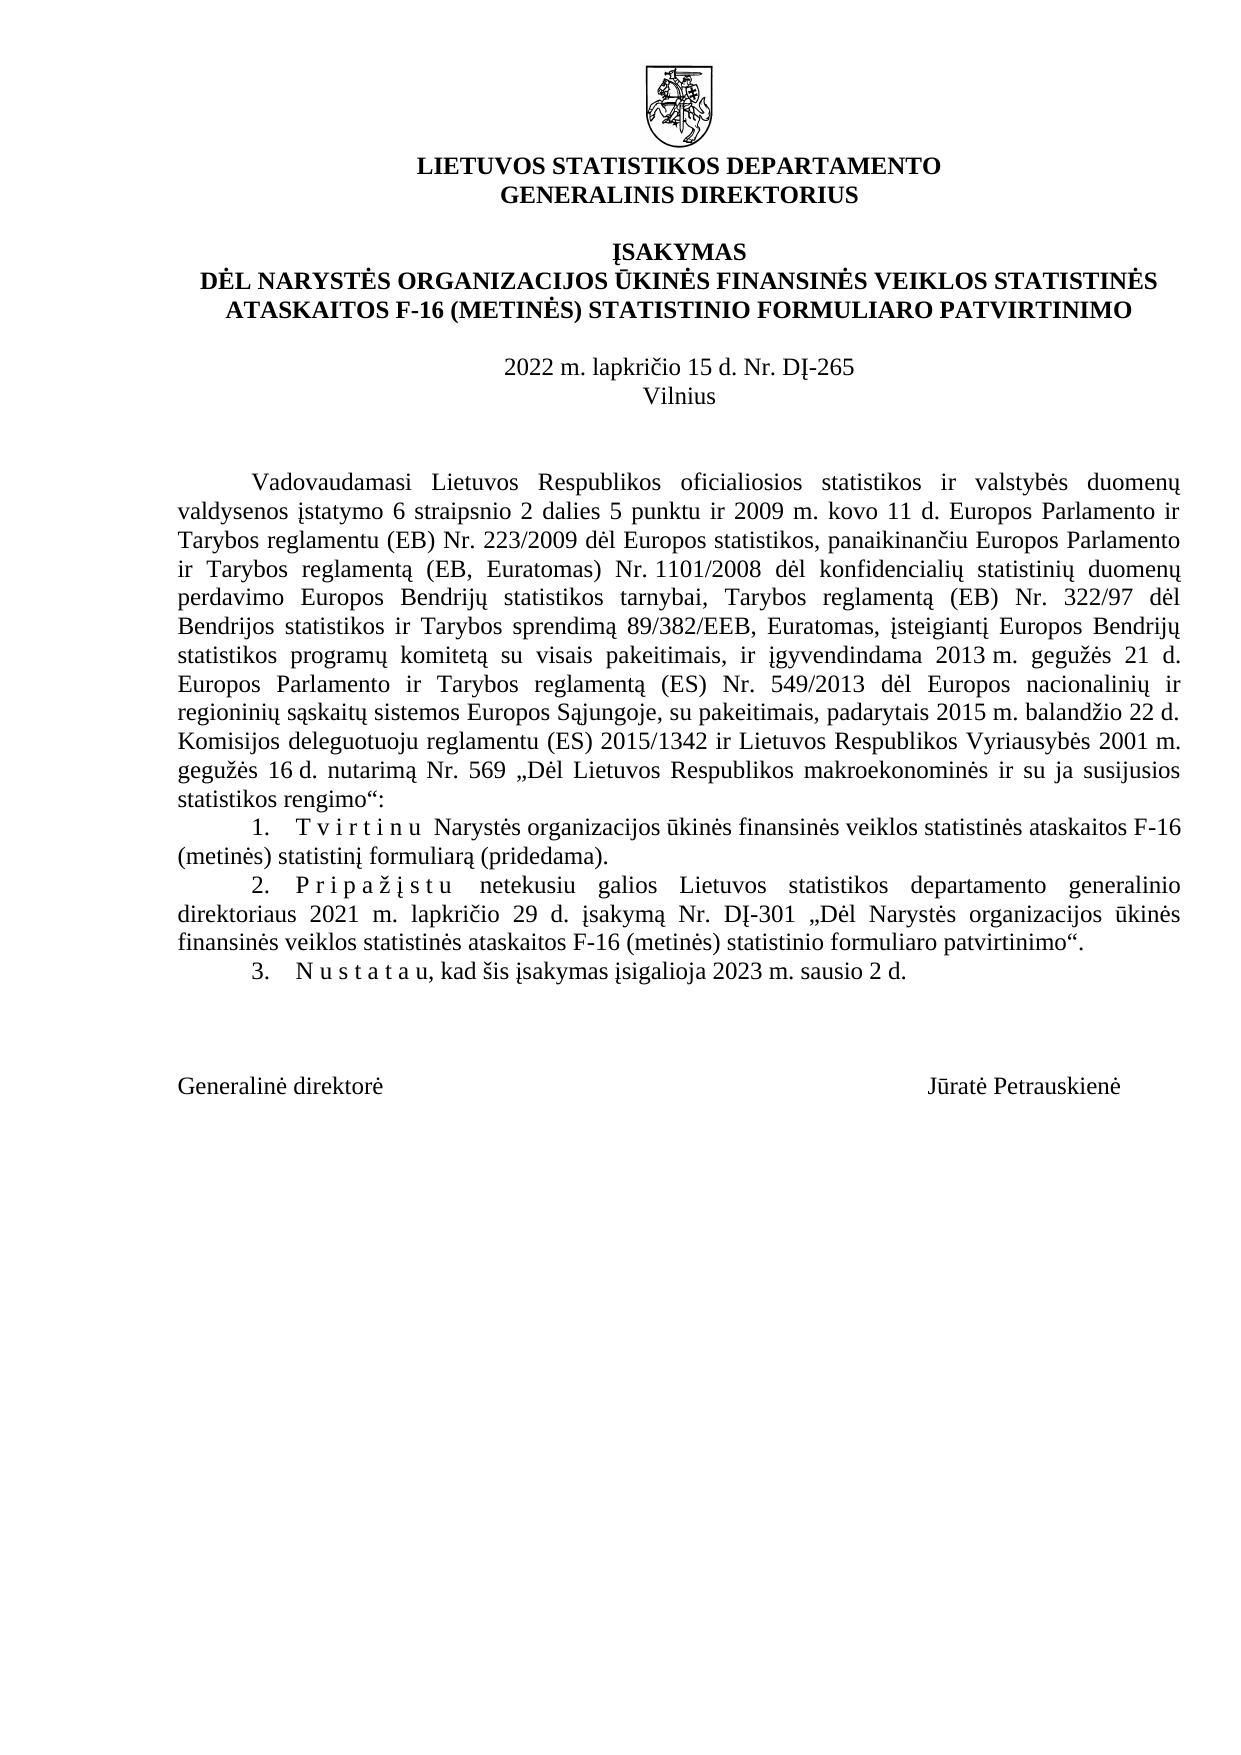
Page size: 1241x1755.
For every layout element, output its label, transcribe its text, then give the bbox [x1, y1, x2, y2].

text LIETUVOS STATISTIKOS DEPARTAMENTO [177, 151, 1181, 180]
text 2022 m. lapkričio 15 d. Nr. DĮ-265 [177, 352, 1181, 381]
subtitle Vilnius [177, 381, 1181, 410]
text 1. Tvirtinu Narystės organizacijos ūkinės finansinės veiklos statistinės ataskaitos F‑16 (metinės) statistinį formuliarą (pridedama). [177, 812, 1181, 870]
text DĖL NARYSTĖS ORGANIZACIJOS ŪKINĖS FINANSINĖS VEIKLOS STATISTINĖS ATASKAITOS F-16 (METINĖS) STATISTINIO FORMULIARO PATVIRTINIMO [177, 266, 1181, 324]
subtitle ĮSAKYMAS [177, 237, 1181, 266]
text GENERALINIS DIREKTORIUS [177, 180, 1181, 209]
text Vadovaudamasi Lietuvos Respublikos oficialiosios statistikos ir valstybės duomenų valdysenos įstatymo 6 straipsnio 2 dalies 5 punktu ir 2009 m. kovo 11 d. Europos Parlamento ir Tarybos reglamentu (EB) Nr. 223/2009 dėl Europos statistikos, panaikinančiu Europos Parlamento ir Tarybos reglamentą (EB, Euratomas) Nr. 1101/2008 dėl konfidencialių statistinių duomenų perdavimo Europos Bendrijų statistikos tarnybai, Tarybos reglamentą (EB) Nr. 322/97 dėl Bendrijos statistikos ir Tarybos sprendimą 89/382/EEB, Euratomas, įsteigiantį Europos Bendrijų statistikos programų komitetą su visais pakeitimais, ir įgyvendindama 2013 m. gegužės 21 d. Europos Parlamento ir Tarybos reglamentą (ES) Nr. 549/2013 dėl Europos nacionalinių ir regioninių sąskaitų sistemos Europos Sąjungoje, su pakeitimais, padarytais 2015 m. balandžio 22 d. Komisijos deleguotuoju reglamentu (ES) 2015/1342 ir Lietuvos Respublikos Vyriausybės 2001 m. gegužės 16 d. nutarimą Nr. 569 „Dėl Lietuvos Respublikos makroekonominės ir su ja susijusios statistikos rengimo“: [177, 467, 1181, 812]
text Generalinė direktorė Jūratė Petrauskienė [177, 1071, 1181, 1100]
text 2. Pripažįstu netekusiu galios Lietuvos statistikos departamento generalinio direktoriaus 2021 m. lapkričio 29 d. įsakymą Nr. DĮ-301 „Dėl Narystės organizacijos ūkinės finansinės veiklos statistinės ataskaitos F-16 (metinės) statistinio formuliaro patvirtinimo“. [177, 870, 1181, 956]
text 3. Nustatau, kad šis įsakymas įsigalioja 2023 m. sausio 2 d. [177, 956, 1181, 985]
